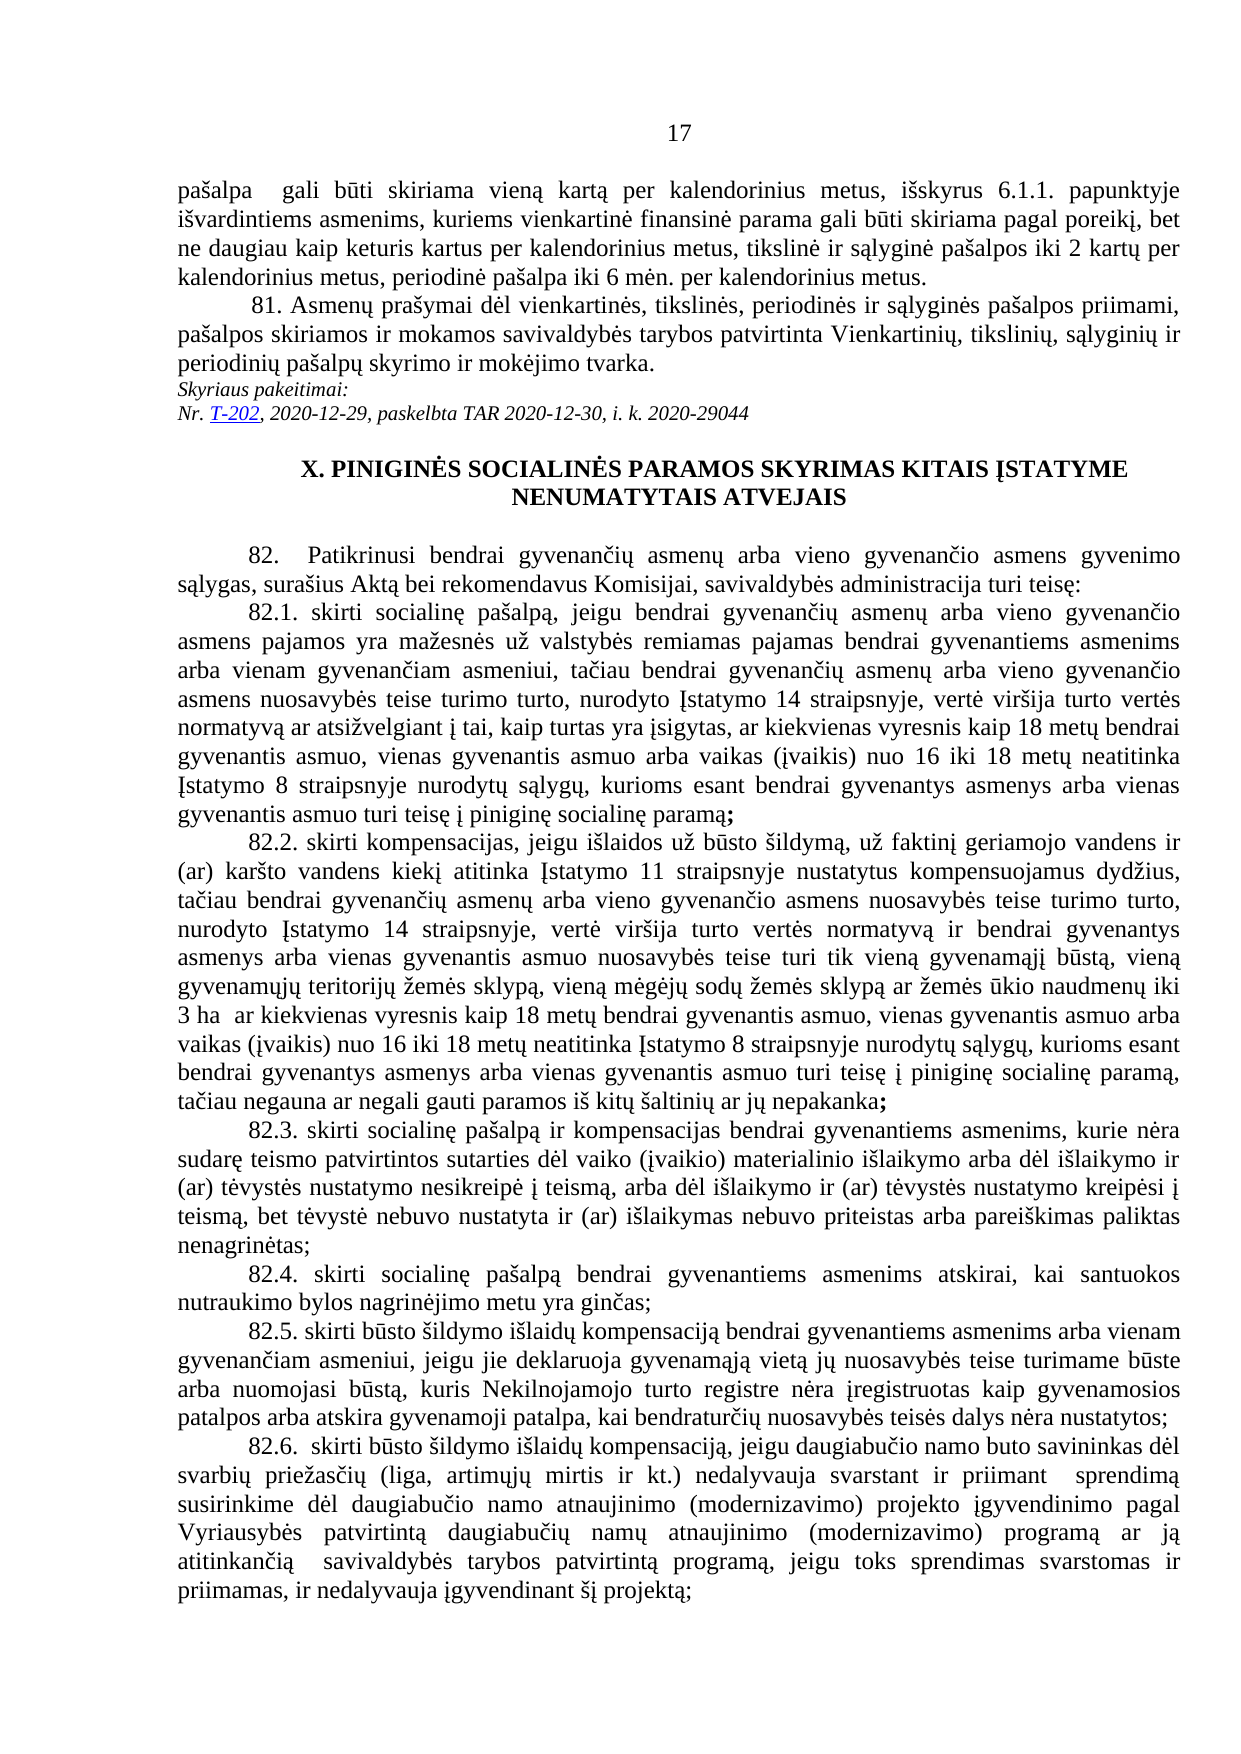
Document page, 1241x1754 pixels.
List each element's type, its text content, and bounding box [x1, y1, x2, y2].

text 81. Asmenų prašymai dėl vienkartinės, tikslinės, periodinės ir sąlyginės pašalpos priimami, pašalpos skiriamos ir mokamos savivaldybės tarybos patvirtinta Vienkartinių, tikslinių, sąlyginių ir periodinių pašalpų skyrimo ir mokėjimo tvarka. [177, 291, 1181, 377]
text 82.4. skirti socialinę pašalpą bendrai gyvenantiems asmenims atskirai, kai santuokos nutraukimo bylos nagrinėjimo metu yra ginčas; [177, 1259, 1181, 1316]
text 82.6. skirti būsto šildymo išlaidų kompensaciją, jeigu daugiabučio namo buto savininkas dėl svarbių priežasčių (liga, artimųjų mirtis ir kt.) nedalyvauja svarstant ir priimant sprendimą susirinkime dėl daugiabučio namo atnaujinimo (modernizavimo) projekto įgyvendinimo pagal Vyriausybės patvirtintą daugiabučių namų atnaujinimo (modernizavimo) programą ar ją atitinkančią savivaldybės tarybos patvirtintą programą, jeigu toks sprendimas svarstomas ir priimamas, ir nedalyvauja įgyvendinant šį projektą; [177, 1431, 1181, 1604]
text 82.3. skirti socialinę pašalpą ir kompensacijas bendrai gyvenantiems asmenims, kurie nėra sudarę teismo patvirtintos sutarties dėl vaiko (įvaikio) materialinio išlaikymo arba dėl išlaikymo ir (ar) tėvystės nustatymo nesikreipė į teismą, arba dėl išlaikymo ir (ar) tėvystės nustatymo kreipėsi į teismą, bet tėvystė nebuvo nustatyta ir (ar) išlaikymas nebuvo priteistas arba pareiškimas paliktas nenagrinėtas; [177, 1115, 1181, 1259]
text 82. Patikrinusi bendrai gyvenančių asmenų arba vieno gyvenančio asmens gyvenimo sąlygas, surašius Aktą bei rekomendavus Komisijai, savivaldybės administracija turi teisę: [177, 540, 1181, 597]
text 82.5. skirti būsto šildymo išlaidų kompensaciją bendrai gyvenantiems asmenims arba vienam gyvenančiam asmeniui, jeigu jie deklaruoja gyvenamąją vietą jų nuosavybės teise turimame būste arba nuomojasi būstą, kuris Nekilnojamojo turto registre nėra įregistruotas kaip gyvenamosios patalpos arba atskira gyvenamoji patalpa, kai bendraturčių nuosavybės teisės dalys nėra nustatytos; [177, 1316, 1181, 1431]
text 82.1. skirti socialinę pašalpą, jeigu bendrai gyvenančių asmenų arba vieno gyvenančio asmens pajamos yra mažesnės už valstybės remiamas pajamas bendrai gyvenantiems asmenims arba vienam gyvenančiam asmeniui, tačiau bendrai gyvenančių asmenų arba vieno gyvenančio asmens nuosavybės teise turimo turto, nurodyto Įstatymo 14 straipsnyje, vertė viršija turto vertės normatyvą ar atsižvelgiant į tai, kaip turtas yra įsigytas, ar kiekvienas vyresnis kaip 18 metų bendrai gyvenantis asmuo, vienas gyvenantis asmuo arba vaikas (įvaikis) nuo 16 iki 18 metų neatitinka Įstatymo 8 straipsnyje nurodytų sąlygų, kurioms esant bendrai gyvenantys asmenys arba vienas gyvenantis asmuo turi teisę į piniginę socialinę paramą; [177, 597, 1181, 827]
text pašalpa gali būti skiriama vieną kartą per kalendorinius metus, išskyrus 6.1.1. papunktyje išvardintiems asmenims, kuriems vienkartinė finansinė parama gali būti skiriama pagal poreikį, bet ne daugiau kaip keturis kartus per kalendorinius metus, tikslinė ir sąlyginė pašalpos iki 2 kartų per kalendorinius metus, periodinė pašalpa iki 6 mėn. per kalendorinius metus. [177, 176, 1181, 291]
text 82.2. skirti kompensacijas, jeigu išlaidos už būsto šildymą, už faktinį geriamojo vandens ir (ar) karšto vandens kiekį atitinka Įstatymo 11 straipsnyje nustatytus kompensuojamus dydžius, tačiau bendrai gyvenančių asmenų arba vieno gyvenančio asmens nuosavybės teise turimo turto, nurodyto Įstatymo 14 straipsnyje, vertė viršija turto vertės normatyvą ir bendrai gyvenantys asmenys arba vienas gyvenantis asmuo nuosavybės teise turi tik vieną gyvenamąjį būstą, vieną gyvenamųjų teritorijų žemės sklypą, vieną mėgėjų sodų žemės sklypą ar žemės ūkio naudmenų iki 3 ha ar kiekvienas vyresnis kaip 18 metų bendrai gyvenantis asmuo, vienas gyvenantis asmuo arba vaikas (įvaikis) nuo 16 iki 18 metų neatitinka Įstatymo 8 straipsnyje nurodytų sąlygų, kurioms esant bendrai gyvenantys asmenys arba vienas gyvenantis asmuo turi teisę į piniginę socialinę paramą, tačiau negauna ar negali gauti paramos iš kitų šaltinių ar jų nepakanka; [177, 827, 1181, 1115]
text Skyriaus pakeitimai: [177, 377, 1181, 401]
text Nr. T-202, 2020-12-29, paskelbta TAR 2020-12-30, i. k. 2020-29044 [177, 401, 1181, 425]
text X. PINIGINĖS SOCIALINĖS PARAMOS SKYRIMAS KITAIS ĮSTATYME NENUMATYTAIS ATVEJAIS [177, 454, 1181, 511]
